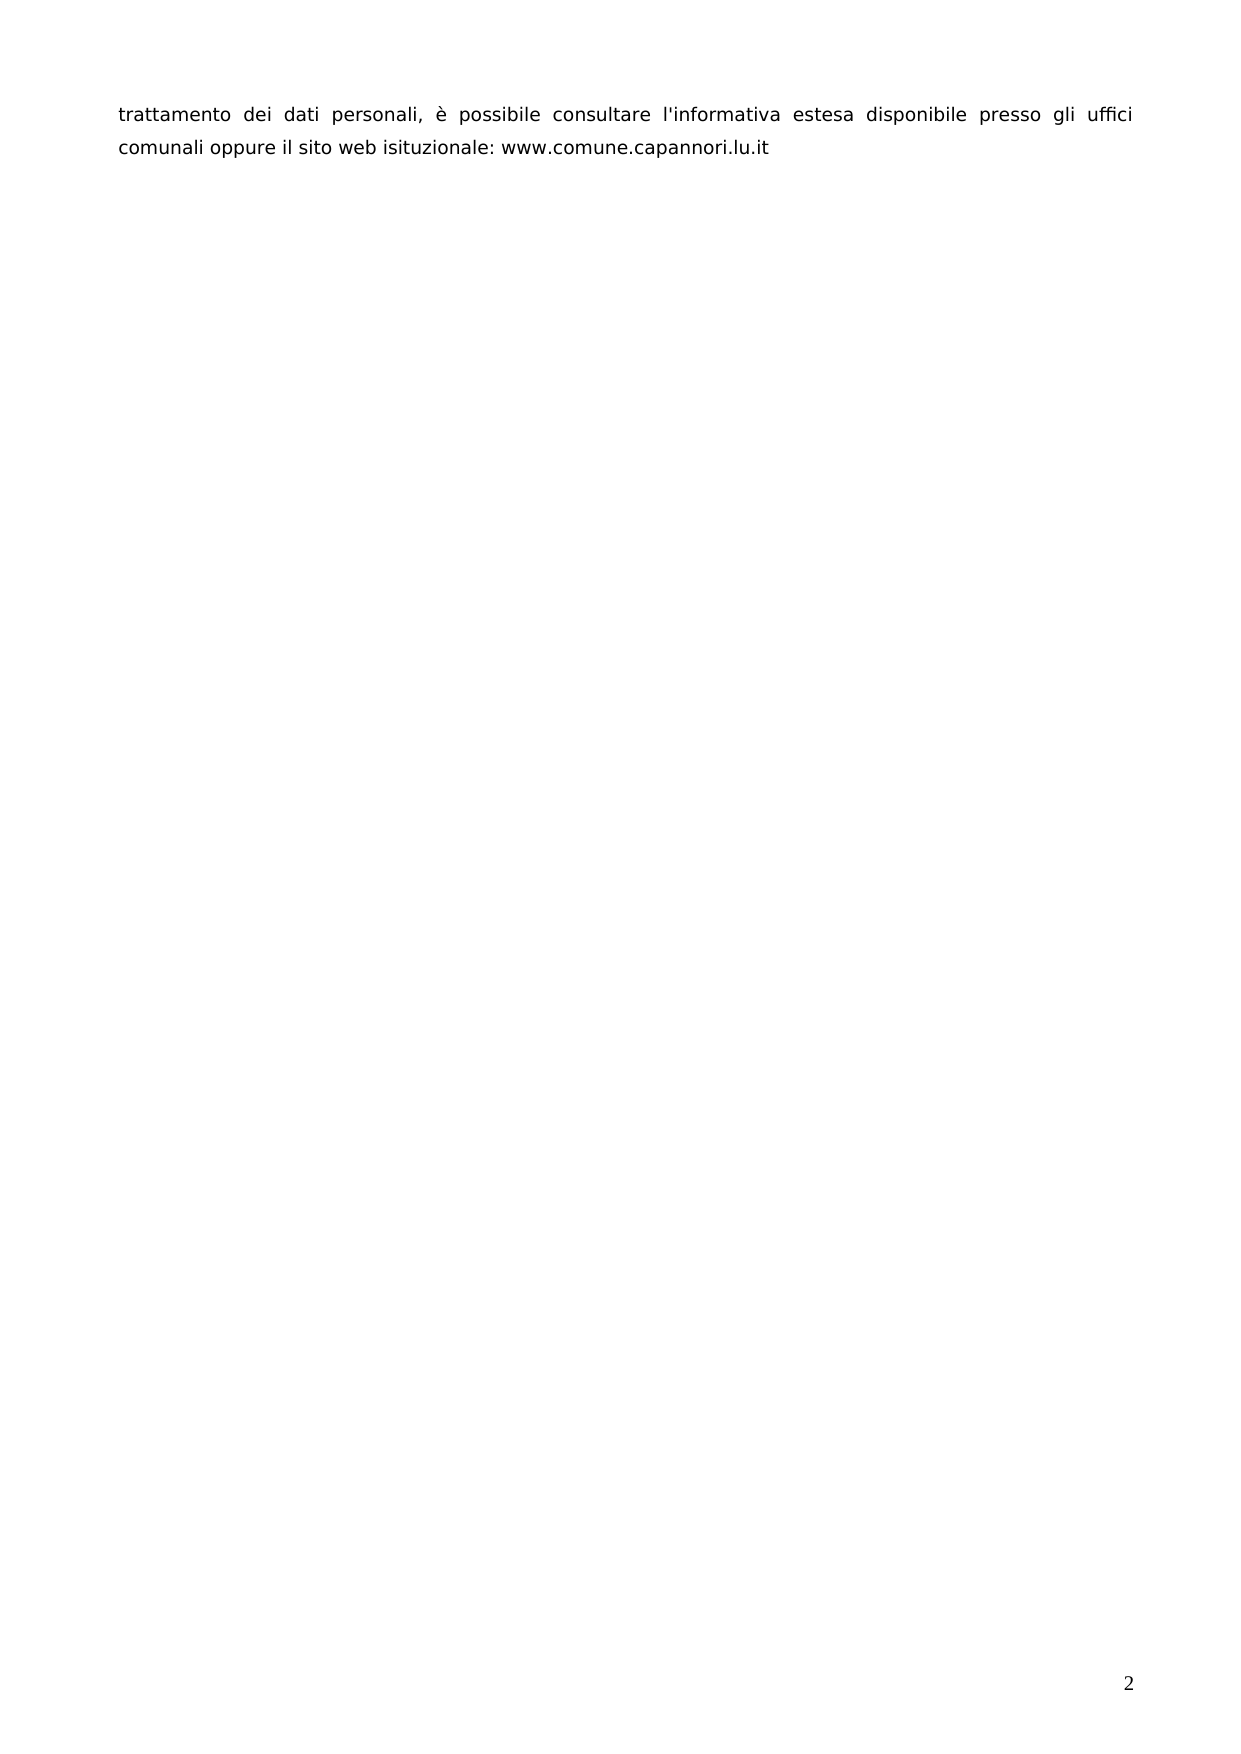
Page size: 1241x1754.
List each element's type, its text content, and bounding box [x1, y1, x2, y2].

text trattamento dei dati personali, è possibile consultare l'informativa estesa disponibile presso gli uffici comunali oppure il sito web isituzionale: www.comune.capannori.lu.it [118, 104, 1134, 159]
